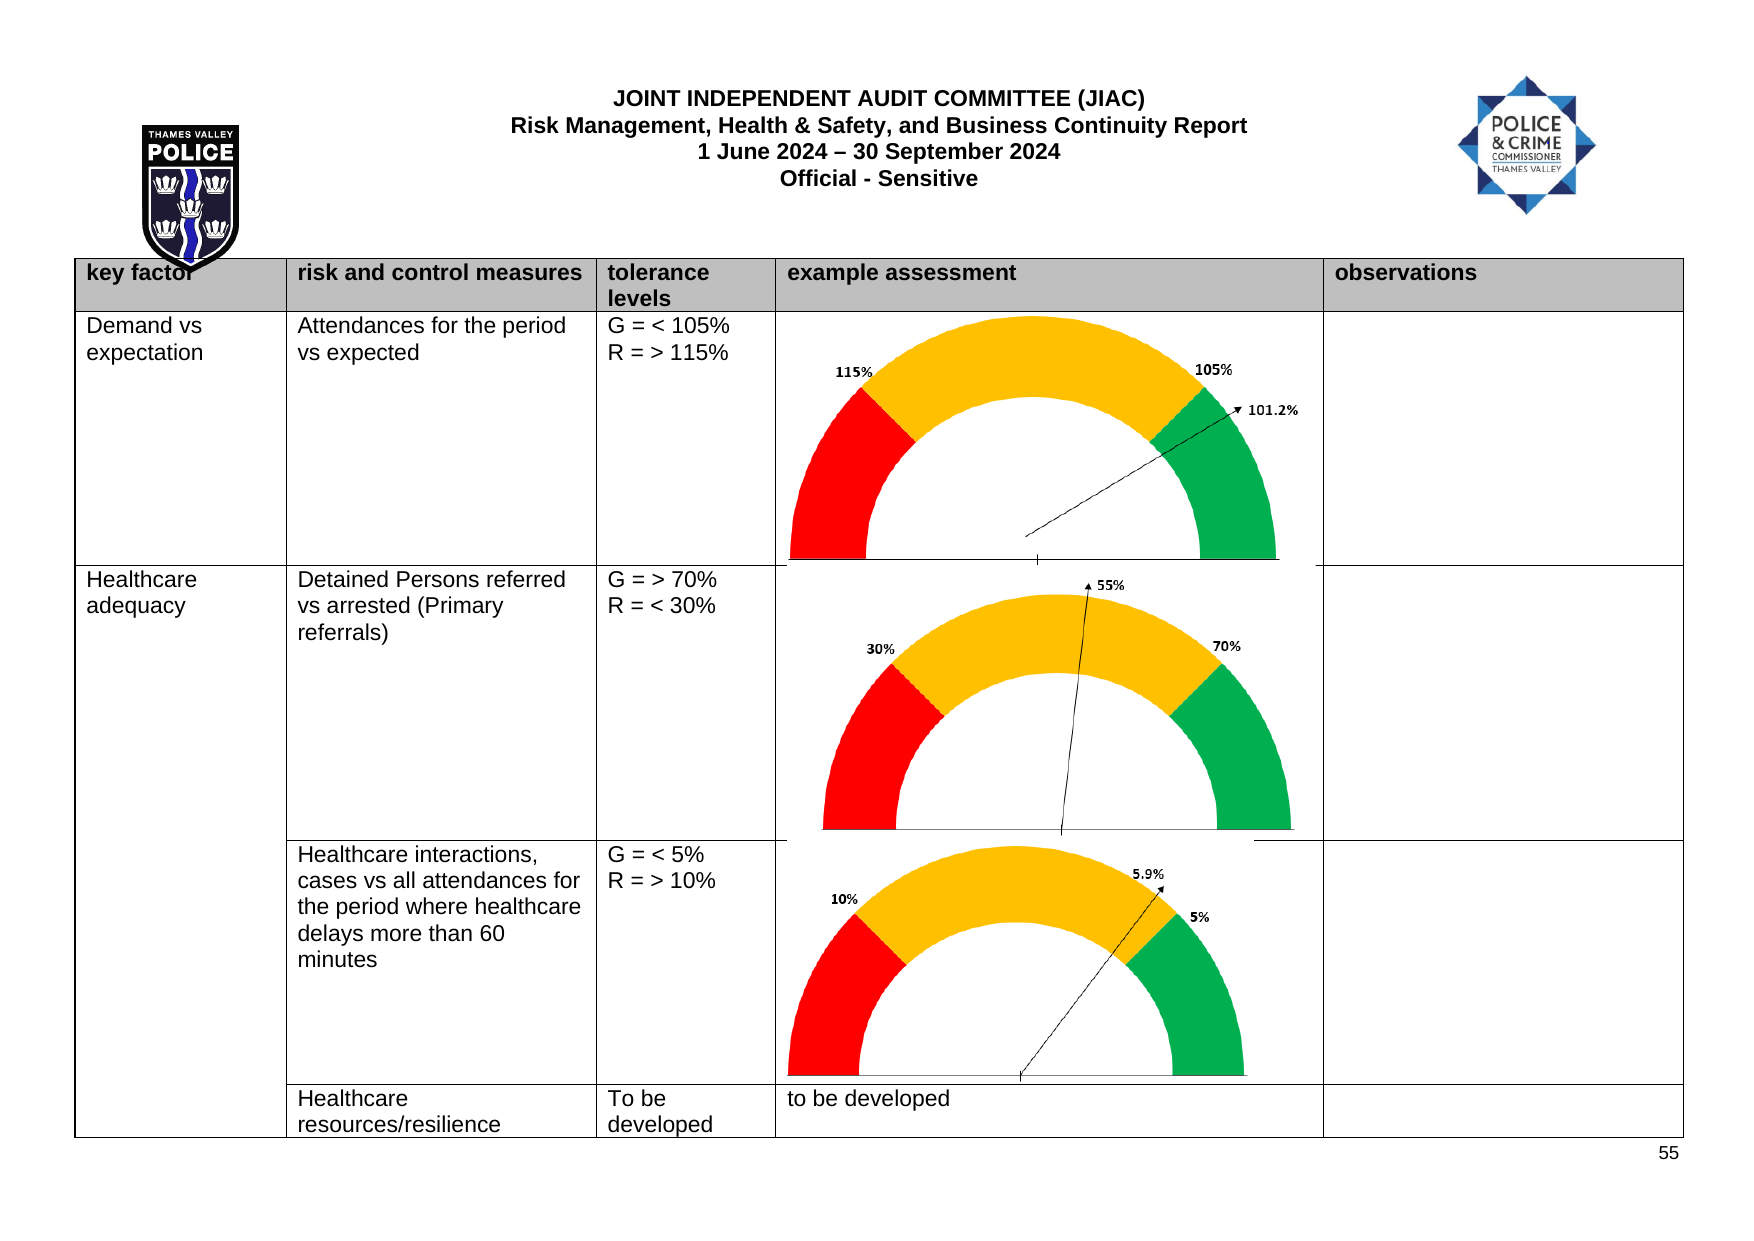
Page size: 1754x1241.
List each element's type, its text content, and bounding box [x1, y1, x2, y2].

table_cell Detained Persons referred vs arrested (Primary referrals) [287, 566, 596, 839]
table_cell Attendances for the period vs expected [287, 312, 596, 565]
table_cell [1324, 566, 1683, 839]
table_cell [1324, 1085, 1683, 1137]
table_cell Healthcare interactions, cases vs all attendances for the period where healthcare delays more than 60 minutes [287, 841, 596, 1083]
table_cell Healthcare resources/resilience [287, 1085, 596, 1137]
table_cell [776, 841, 787, 1083]
table_cell [1254, 841, 1323, 1083]
table_header key factor [76, 259, 286, 311]
table_cell G = < 5% R = > 10% [597, 841, 775, 1083]
table_cell Demand vs expectation [76, 312, 286, 565]
table_cell to be developed [776, 1085, 1323, 1137]
table_cell [776, 312, 787, 565]
table_cell G = > 70% R = < 30% [597, 566, 775, 839]
table_header risk and control measures [287, 259, 596, 311]
table_header example assessment [776, 259, 1323, 311]
table_header tolerance levels [597, 259, 775, 311]
table_cell To be developed [597, 1085, 775, 1137]
table_cell [1316, 566, 1323, 839]
table_cell [776, 566, 787, 839]
table_cell G = < 105% R = > 115% [597, 312, 775, 565]
table_cell [76, 840, 286, 1083]
table_cell [1302, 312, 1323, 565]
table_cell Healthcare adequacy [76, 566, 286, 839]
table_header observations [1324, 259, 1683, 311]
table_cell [1324, 312, 1683, 565]
table_cell [1324, 841, 1683, 1083]
table_cell [76, 1084, 286, 1137]
